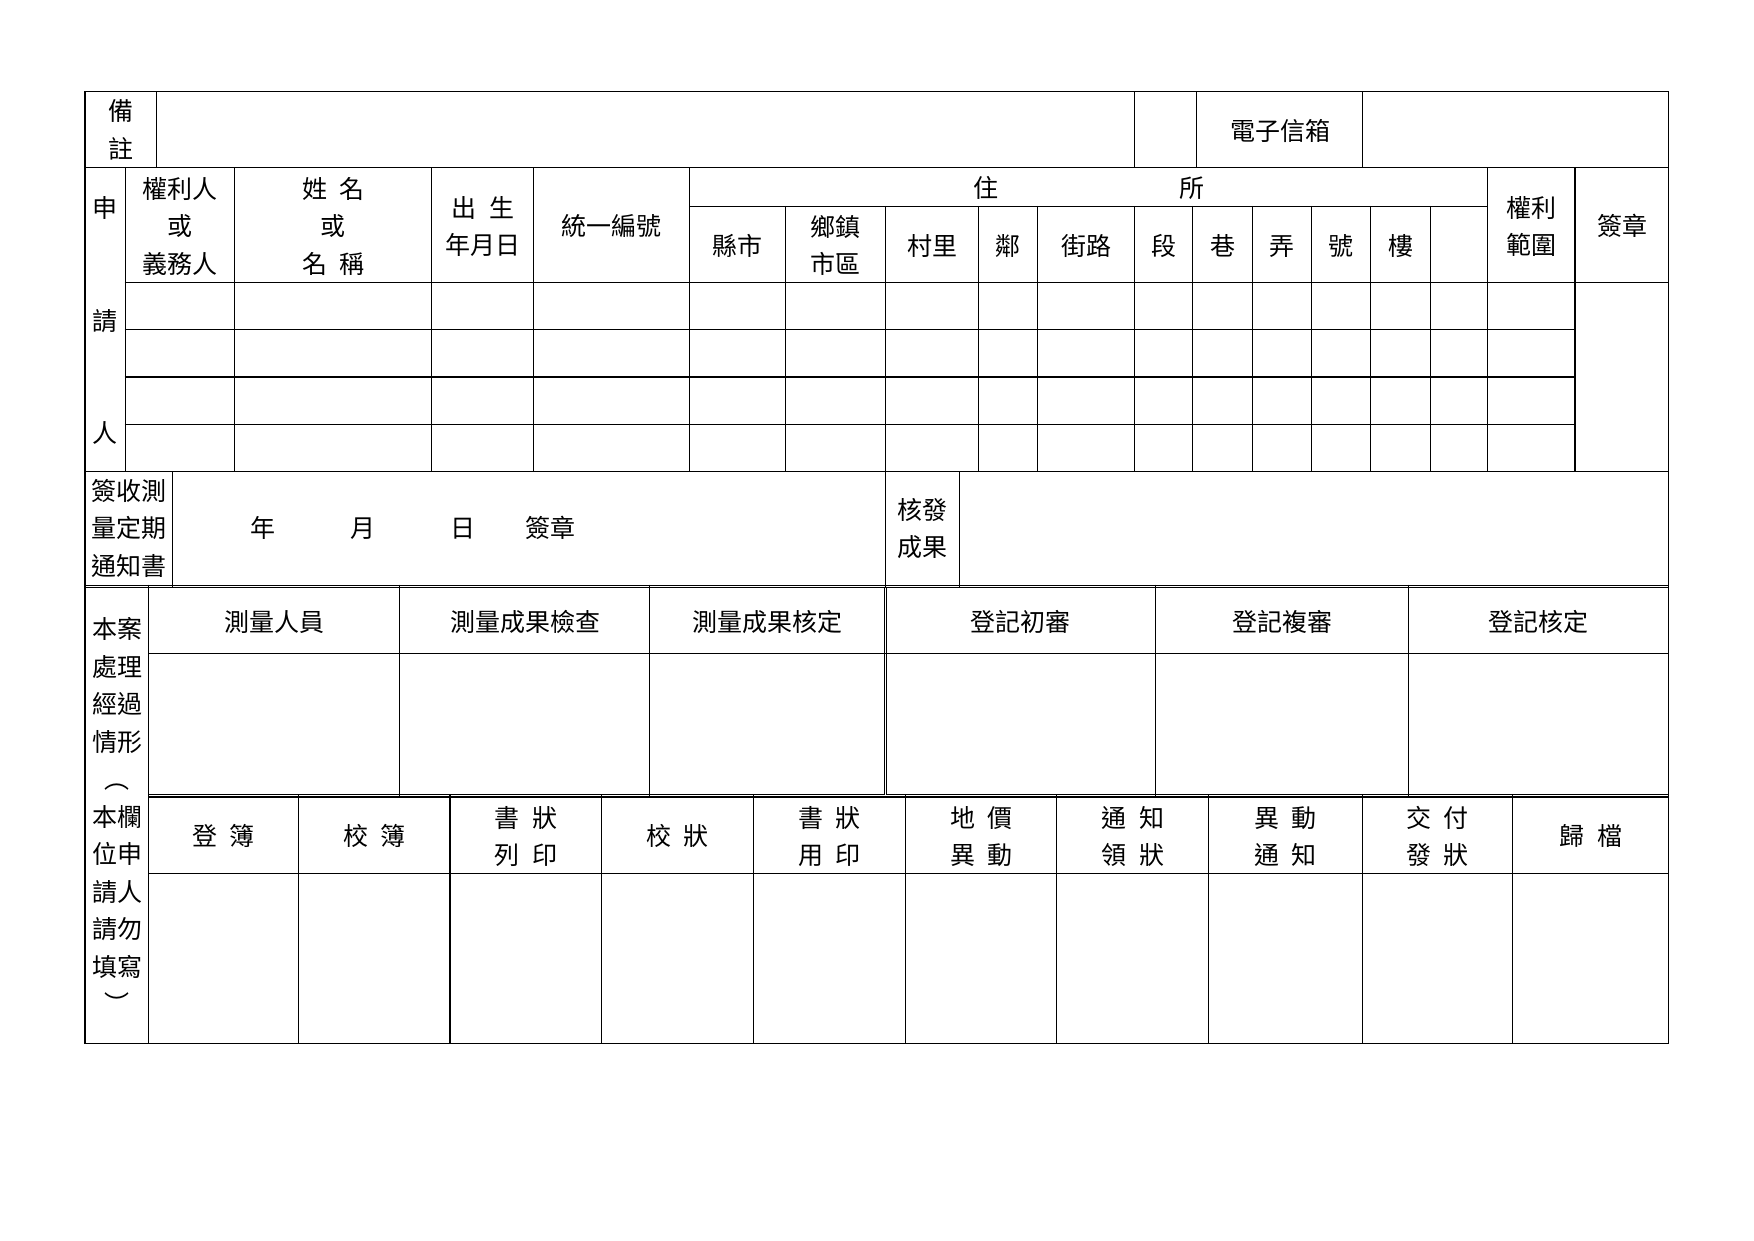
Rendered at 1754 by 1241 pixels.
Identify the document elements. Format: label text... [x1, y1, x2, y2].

table_cell 鄰 [979, 207, 1037, 282]
table_cell [1431, 330, 1487, 376]
table_cell [786, 283, 885, 329]
table_cell [786, 425, 885, 471]
table_cell [1363, 874, 1512, 1043]
table_cell [400, 654, 649, 794]
table_cell [602, 874, 753, 1043]
table_cell [149, 874, 298, 1043]
table_cell [126, 425, 234, 471]
table_cell [979, 378, 1037, 424]
table_cell [1312, 330, 1370, 376]
table_cell [960, 472, 1668, 584]
table_cell [432, 378, 533, 424]
table_cell [534, 330, 689, 376]
table_cell [886, 425, 978, 471]
table_cell 登 簿 [149, 798, 298, 872]
table_cell [1156, 654, 1408, 794]
table_cell [886, 283, 978, 329]
table_cell [1038, 425, 1134, 471]
table_cell [1038, 283, 1134, 329]
table_cell [1193, 283, 1252, 329]
table_cell 簽章 [1576, 168, 1668, 282]
table_cell [1371, 330, 1430, 376]
table_cell 異 動 通 知 [1209, 798, 1362, 872]
table_cell [1363, 92, 1668, 167]
table_cell [1135, 425, 1192, 471]
table_cell [754, 874, 905, 1043]
table_cell [235, 330, 431, 376]
table_cell [1253, 283, 1311, 329]
table_cell 段 [1135, 207, 1192, 282]
table_cell [1253, 378, 1311, 424]
table_cell [451, 874, 601, 1043]
table_cell [690, 425, 785, 471]
table_cell [1371, 425, 1430, 471]
table_cell [1576, 283, 1668, 471]
table_cell [1038, 330, 1134, 376]
table_cell 備 註 [86, 92, 156, 167]
table_cell [1312, 283, 1370, 329]
table_cell [786, 330, 885, 376]
table_cell 校 狀 [602, 798, 753, 872]
table_cell 樓 [1371, 207, 1430, 282]
table_cell [1409, 654, 1668, 794]
table_cell [886, 330, 978, 376]
table_cell 書 狀 列 印 [451, 798, 601, 872]
table_cell 出 生 年月日 [432, 168, 533, 282]
table_cell [432, 330, 533, 376]
table_cell [126, 330, 234, 376]
table_cell [690, 330, 785, 376]
table_cell 申 請 人 [86, 168, 125, 471]
table_cell [1312, 378, 1370, 424]
table_cell [432, 283, 533, 329]
table_cell [1312, 425, 1370, 471]
table_cell 測量人員 [149, 588, 399, 653]
table_cell [886, 378, 978, 424]
table_cell 校 簿 [299, 798, 449, 872]
table_cell [690, 378, 785, 424]
table_cell [1209, 874, 1362, 1043]
table_cell [1431, 378, 1487, 424]
table_cell [1135, 283, 1192, 329]
table_cell [1431, 283, 1487, 329]
table_cell [1253, 425, 1311, 471]
table_cell 地 價 異 動 [906, 798, 1056, 872]
table_cell 簽收測量定期通知書 [86, 472, 172, 584]
table_cell [1135, 378, 1192, 424]
table_cell [235, 425, 431, 471]
table_cell 通 知 領 狀 [1057, 798, 1208, 872]
table_cell [1513, 874, 1668, 1043]
table_cell [1431, 207, 1487, 282]
table_cell [1038, 378, 1134, 424]
table_cell 弄 [1253, 207, 1311, 282]
table_cell [650, 654, 884, 794]
table_cell 住 所 [690, 168, 1487, 206]
table_cell [1488, 283, 1574, 329]
table_cell [1488, 330, 1574, 376]
table_cell 測量成果檢查 [400, 588, 649, 653]
table_cell 年 月 日 簽章 [173, 472, 885, 584]
table_cell [979, 330, 1037, 376]
table_cell [1488, 425, 1574, 471]
table_cell 號 [1312, 207, 1370, 282]
table_cell 測量成果核定 [650, 588, 884, 653]
table_cell 登記初審 [887, 588, 1155, 653]
table_cell [786, 378, 885, 424]
table_cell [979, 425, 1037, 471]
table_cell [1193, 378, 1252, 424]
table_cell [1431, 425, 1487, 471]
table_cell [534, 378, 689, 424]
table_cell [1371, 378, 1430, 424]
table_cell [906, 874, 1056, 1043]
table_cell 書 狀 用 印 [754, 798, 905, 872]
table_cell 縣市 [690, 207, 785, 282]
table_cell [1057, 874, 1208, 1043]
table_cell 歸 檔 [1513, 798, 1668, 872]
table_cell [1253, 330, 1311, 376]
table_cell 姓 名 或 名 稱 [235, 168, 431, 282]
table_cell 統一編號 [534, 168, 689, 282]
table_cell [235, 378, 431, 424]
table_cell [690, 283, 785, 329]
table_cell 街路 [1038, 207, 1134, 282]
table_cell [979, 283, 1037, 329]
table_cell [1371, 283, 1430, 329]
table_cell 登記複審 [1156, 588, 1408, 653]
table_cell 鄉鎮 市區 [786, 207, 885, 282]
table_cell [1488, 378, 1574, 424]
table_cell 交 付 發 狀 [1363, 798, 1512, 872]
table_cell 權利 範圍 [1488, 168, 1574, 282]
table_cell [235, 283, 431, 329]
table_cell [534, 283, 689, 329]
table_cell [1135, 92, 1196, 167]
table_cell [1193, 330, 1252, 376]
table_cell 本案處理經過情形︵ 本欄位申請人請勿填寫 ︶ [86, 588, 148, 1043]
table_cell [126, 378, 234, 424]
table_cell 權利人 或 義務人 [126, 168, 234, 282]
table_cell 村里 [886, 207, 978, 282]
table_cell 登記核定 [1409, 588, 1668, 653]
table_cell [534, 425, 689, 471]
table_cell [126, 283, 234, 329]
table_cell 核發成果 [886, 472, 959, 584]
table_cell [299, 874, 449, 1043]
table_cell 巷 [1193, 207, 1252, 282]
table_cell [887, 654, 1155, 794]
table_cell [1193, 425, 1252, 471]
table_cell 電子信箱 [1197, 92, 1362, 167]
table_cell [157, 92, 1134, 167]
table_cell [149, 654, 399, 794]
table_cell [432, 425, 533, 471]
table_cell [1135, 330, 1192, 376]
